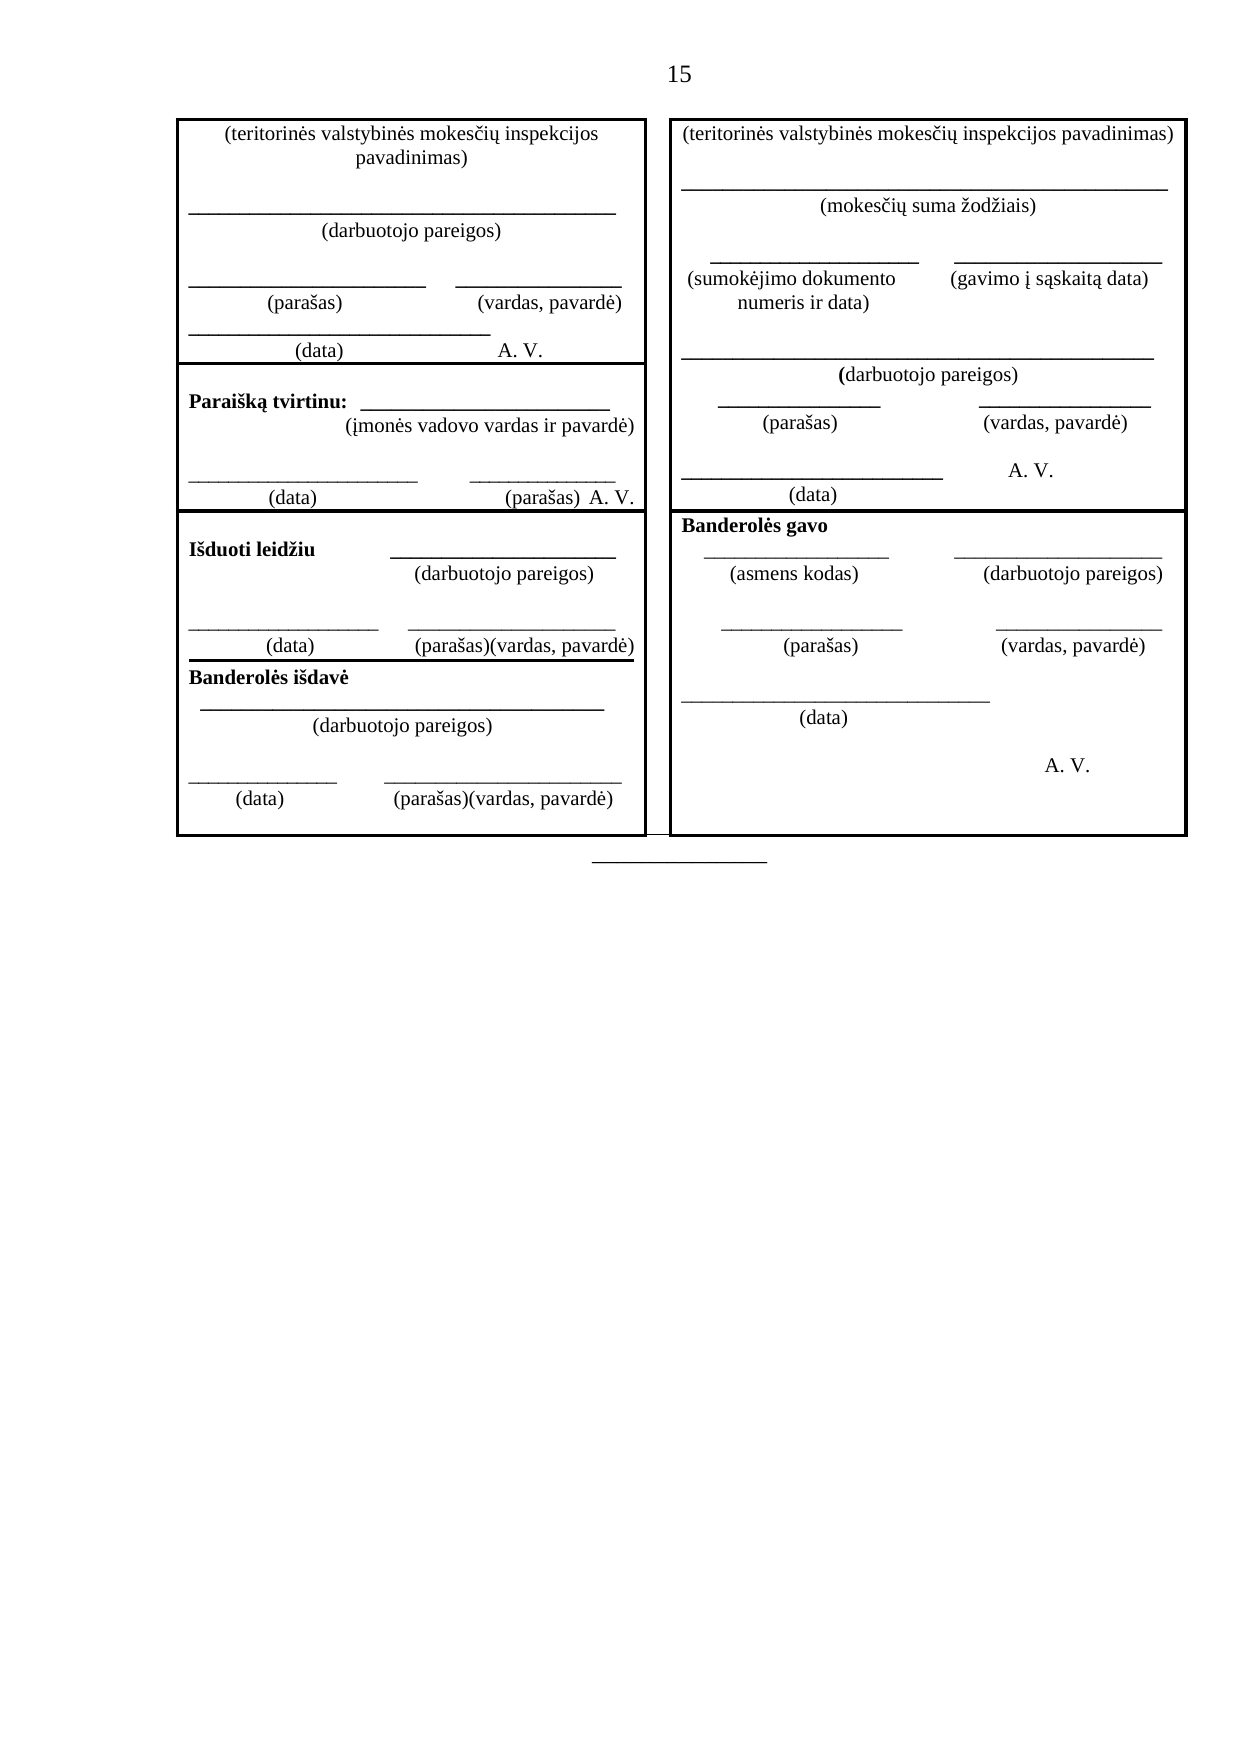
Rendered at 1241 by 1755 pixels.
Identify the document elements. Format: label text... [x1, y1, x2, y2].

table_cell Banderolės išdavė (darbuotojo pareigos) (data) (parašas)(vardas, pavardė) [179, 662, 644, 834]
table_cell [647, 509, 669, 662]
table_cell [647, 662, 669, 834]
table_cell Banderolės gavo (asmens kodas) (darbuotojo pareigos) (parašas) (vardas, pavardė) (data) A. V. [672, 513, 1184, 834]
table_cell [647, 362, 669, 509]
table_header [647, 118, 669, 362]
table_header Mokesčiai į mokesčių inspekcijos sąskaitą gauti: (teritorinės valstybinės mokesčių inspekcijos pavadinimas) (mokesčių suma žodžiais) (sumokėjimo dokumento (gavimo į sąskaitą data) numeris ir data) (darbuotojo pareigos) (parašas) (vardas, pavardė) A. V. (data) [672, 121, 1184, 509]
table_header Mokesčiai apskaičiuoti teisingai: (teritorinės valstybinės mokesčių inspekcijos pavadinimas) (darbuotojo pareigos) (parašas) (vardas, pavardė) (data) A. V. [179, 121, 644, 362]
table_cell Išduoti leidžiu (darbuotojo pareigos) (data) (parašas)(vardas, pavardė) [179, 513, 644, 662]
table_cell Paraišką tvirtinu: (įmonės vadovo vardas ir pavardė) (data) (parašas) A. V. [179, 365, 644, 509]
text ______________ [177, 837, 1181, 866]
